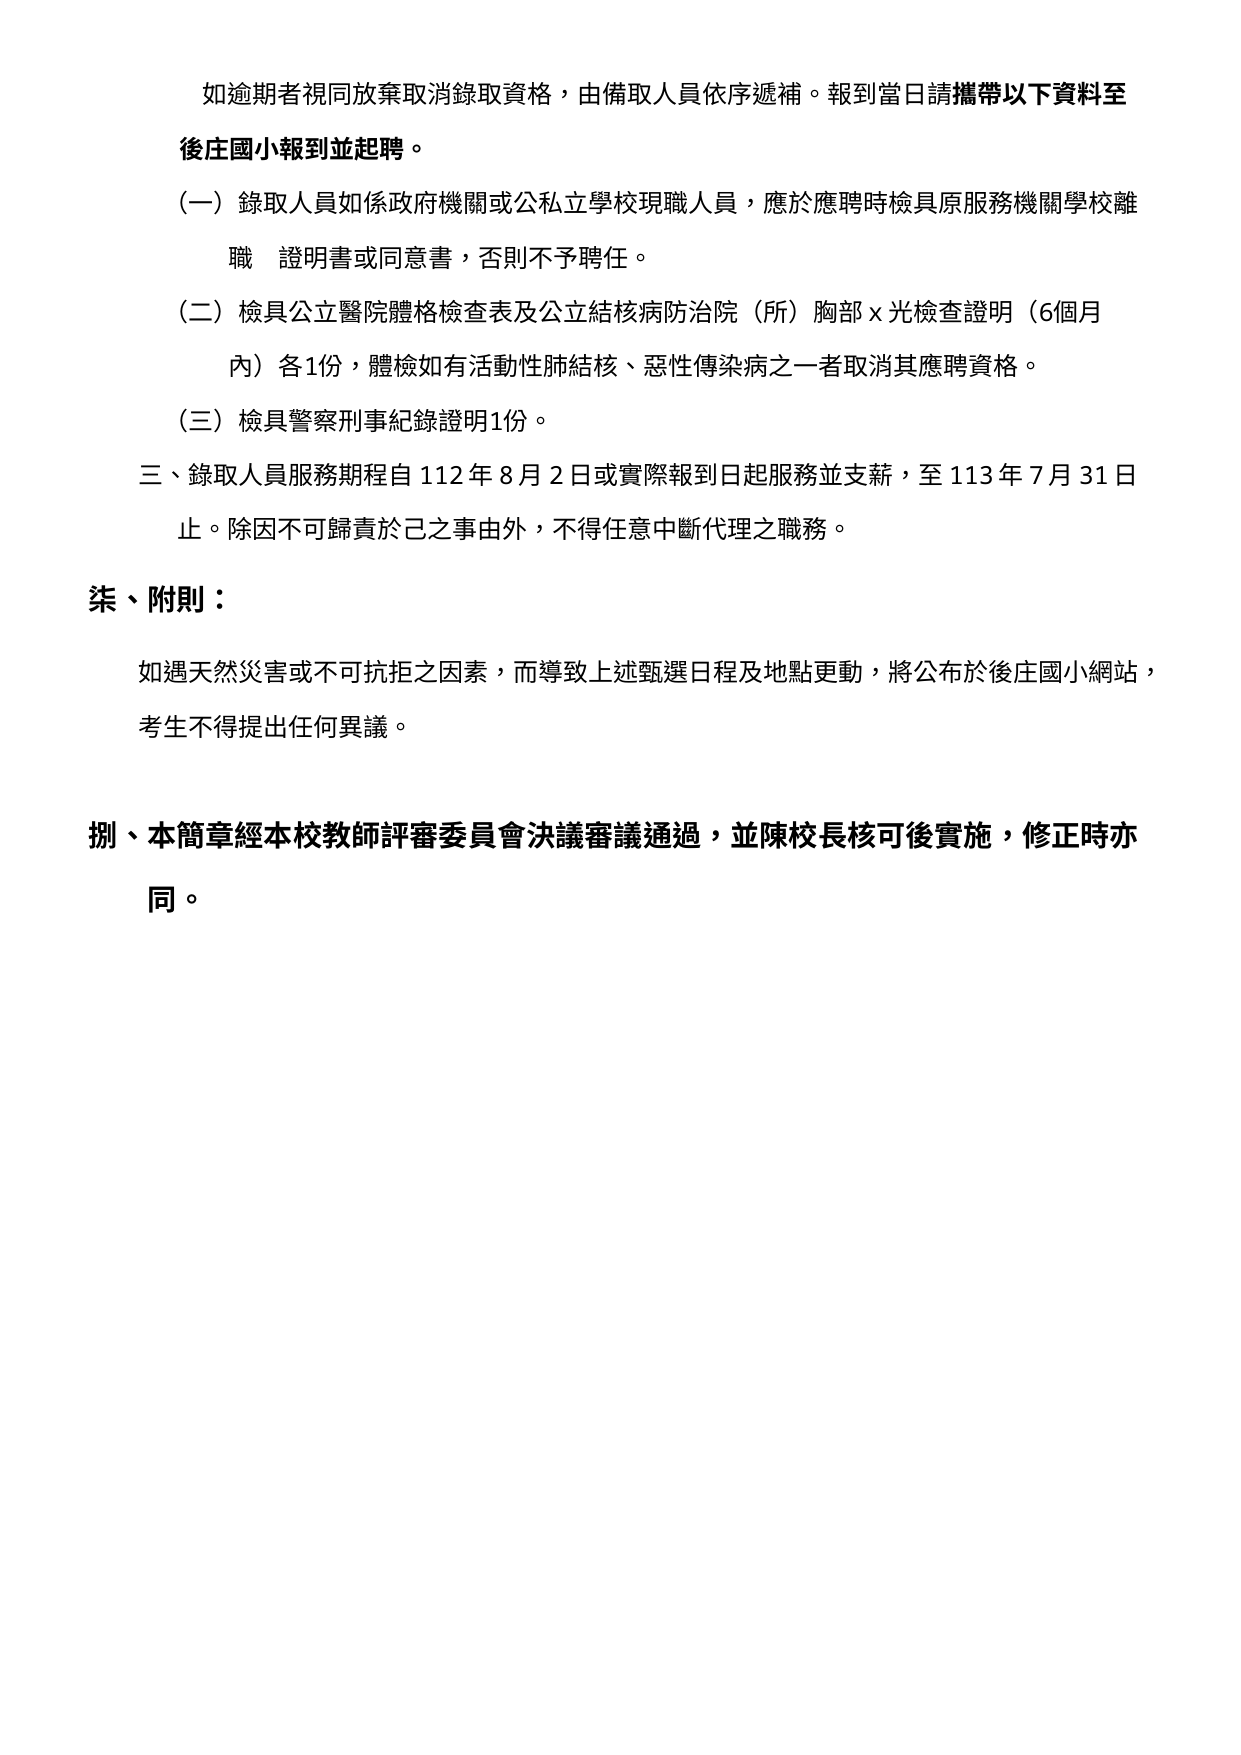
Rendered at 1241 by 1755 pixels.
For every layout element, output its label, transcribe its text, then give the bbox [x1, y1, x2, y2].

text 捌、本簡章經本校教師評審委員會決議審議通過，並陳校長核可後實施，修正時亦同。 [89, 813, 1152, 918]
text 如逾期者視同放棄取消錄取資格，由備取人員依序遞補。報到當日請攜帶以下資料至後庄國小報到並起聘。 [113, 75, 1152, 166]
text （二）檢具公立醫院體格檢查表及公立結核病防治院（所）胸部ｘ光檢查證明（6個月內）各1份，體檢如有活動性肺結核、惡性傳染病之一者取消其應聘資格。 [89, 292, 1152, 383]
text 柒、附則： [89, 577, 1152, 619]
text （一）錄取人員如係政府機關或公私立學校現職人員，應於應聘時檢具原服務機關學校離職 證明書或同意書，否則不予聘任。 [89, 184, 1152, 274]
text （三）檢具警察刑事紀錄證明1份。 [89, 401, 1152, 437]
text 如遇天然災害或不可抗拒之因素，而導致上述甄選日程及地點更動，將公布於後庄國小網站，考生不得提出任何異議。 [89, 653, 1152, 743]
text 三、錄取人員服務期程自112年8月2日或實際報到日起服務並支薪，至113年7月31日止。除因不可歸責於己之事由外，不得任意中斷代理之職務。 [89, 456, 1152, 546]
